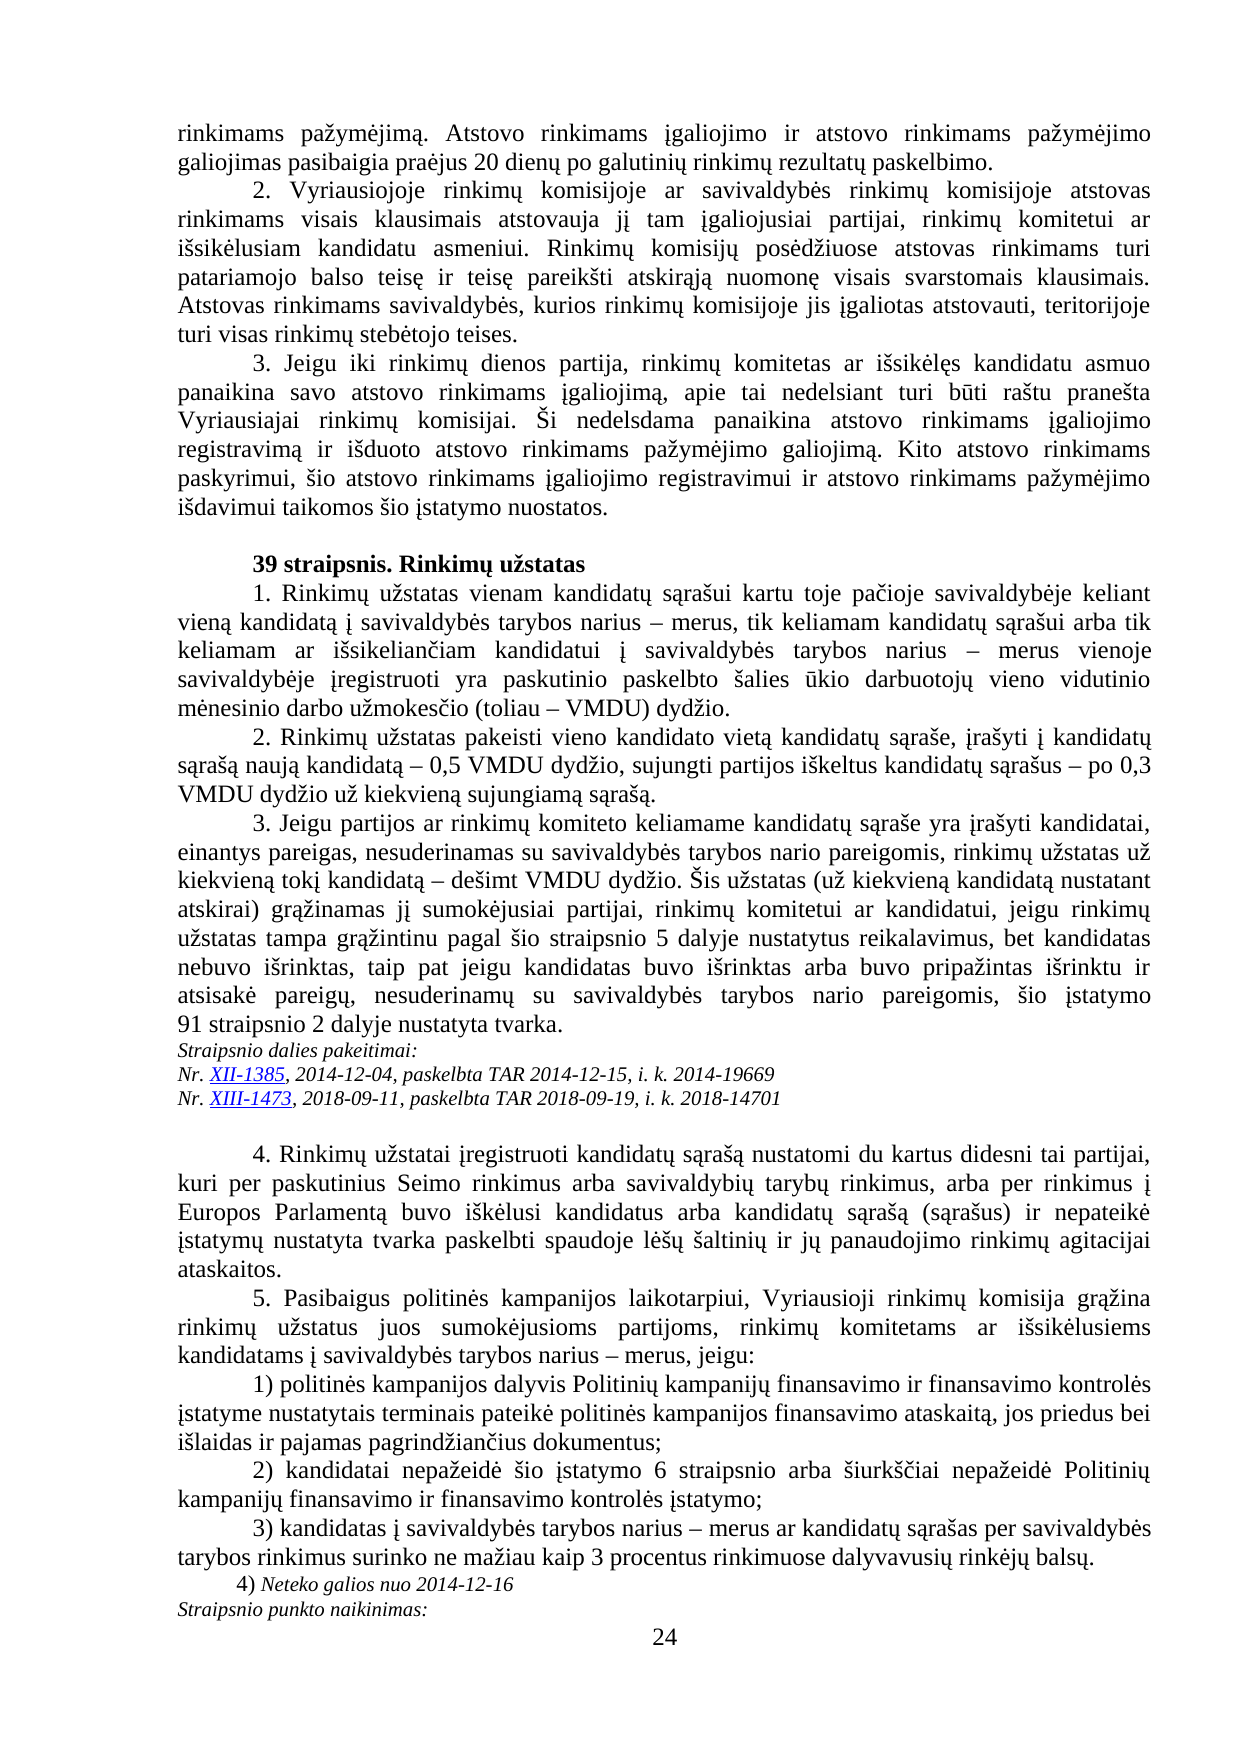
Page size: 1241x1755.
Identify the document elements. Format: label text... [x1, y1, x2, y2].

text 3. Jeigu partijos ar rinkimų komiteto keliamame kandidatų sąraše yra įrašyti kandidatai, einantys pareigas, nesuderinamas su savivaldybės tarybos nario pareigomis, rinkimų užstatas už kiekvieną tokį kandidatą – dešimt VMDU dydžio. Šis užstatas (už kiekvieną kandidatą nustatant atskirai) grąžinamas jį sumokėjusiai partijai, rinkimų komitetui ar kandidatui, jeigu rinkimų užstatas tampa grąžintinu pagal šio straipsnio 5 dalyje nustatytus reikalavimus, bet kandidatas nebuvo išrinktas, taip pat jeigu kandidatas buvo išrinktas arba buvo pripažintas išrinktu ir atsisakė pareigų, nesuderinamų su savivaldybės tarybos nario pareigomis, šio įstatymo 91 straipsnio 2 dalyje nustatyta tvarka. [177, 808, 1152, 1038]
text 2. Rinkimų užstatas pakeisti vieno kandidato vietą kandidatų sąraše, įrašyti į kandidatų sąrašą naują kandidatą – 0,5 VMDU dydžio, sujungti partijos iškeltus kandidatų sąrašus – po 0,3 VMDU dydžio už kiekvieną sujungiamą sąrašą. [177, 722, 1152, 808]
text 3. Jeigu iki rinkimų dienos partija, rinkimų komitetas ar išsikėlęs kandidatu asmuo panaikina savo atstovo rinkimams įgaliojimą, apie tai nedelsiant turi būti raštu pranešta Vyriausiajai rinkimų komisijai. Ši nedelsdama panaikina atstovo rinkimams įgaliojimo registravimą ir išduoto atstovo rinkimams pažymėjimo galiojimą. Kito atstovo rinkimams paskyrimui, šio atstovo rinkimams įgaliojimo registravimui ir atstovo rinkimams pažymėjimo išdavimui taikomos šio įstatymo nuostatos. [177, 348, 1152, 521]
text Straipsnio dalies pakeitimai: [177, 1038, 1152, 1062]
text 3) kandidatas į savivaldybės tarybos narius – merus ar kandidatų sąrašas per savivaldybės tarybos rinkimus surinko ne mažiau kaip 3 procentus rinkimuose dalyvavusių rinkėjų balsų. [177, 1513, 1152, 1570]
text 2) kandidatai nepažeidė šio įstatymo 6 straipsnio arba šiurkščiai nepažeidė Politinių kampanijų finansavimo ir finansavimo kontrolės įstatymo; [177, 1455, 1152, 1513]
text 4) Neteko galios nuo 2014-12-16 [177, 1570, 1152, 1597]
text Nr. XII-1385, 2014-12-04, paskelbta TAR 2014-12-15, i. k. 2014-19669 [177, 1062, 1152, 1086]
text 5. Pasibaigus politinės kampanijos laikotarpiui, Vyriausioji rinkimų komisija grąžina rinkimų užstatus juos sumokėjusioms partijoms, rinkimų komitetams ar išsikėlusiems kandidatams į savivaldybės tarybos narius – merus, jeigu: [177, 1283, 1152, 1369]
text 1) politinės kampanijos dalyvis Politinių kampanijų finansavimo ir finansavimo kontrolės įstatyme nustatytais terminais pateikė politinės kampanijos finansavimo ataskaitą, jos priedus bei išlaidas ir pajamas pagrindžiančius dokumentus; [177, 1369, 1152, 1455]
text rinkimams pažymėjimą. Atstovo rinkimams įgaliojimo ir atstovo rinkimams pažymėjimo galiojimas pasibaigia praėjus 20 dienų po galutinių rinkimų rezultatų paskelbimo. [177, 118, 1152, 176]
text 39 straipsnis. Rinkimų užstatas [177, 549, 1152, 578]
text Nr. XIII-1473, 2018-09-11, paskelbta TAR 2018-09-19, i. k. 2018-14701 [177, 1086, 1152, 1110]
text 1. Rinkimų užstatas vienam kandidatų sąrašui kartu toje pačioje savivaldybėje keliant vieną kandidatą į savivaldybės tarybos narius – merus, tik keliamam kandidatų sąrašui arba tik keliamam ar išsikeliančiam kandidatui į savivaldybės tarybos narius – merus vienoje savivaldybėje įregistruoti yra paskutinio paskelbto šalies ūkio darbuotojų vieno vidutinio mėnesinio darbo užmokesčio (toliau – VMDU) dydžio. [177, 578, 1152, 722]
text Straipsnio punkto naikinimas: [177, 1597, 1152, 1621]
text 4. Rinkimų užstatai įregistruoti kandidatų sąrašą nustatomi du kartus didesni tai partijai, kuri per paskutinius Seimo rinkimus arba savivaldybių tarybų rinkimus, arba per rinkimus į Europos Parlamentą buvo iškėlusi kandidatus arba kandidatų sąrašą (sąrašus) ir nepateikė įstatymų nustatyta tvarka paskelbti spaudoje lėšų šaltinių ir jų panaudojimo rinkimų agitacijai ataskaitos. [177, 1139, 1152, 1283]
text 2. Vyriausiojoje rinkimų komisijoje ar savivaldybės rinkimų komisijoje atstovas rinkimams visais klausimais atstovauja jį tam įgaliojusiai partijai, rinkimų komitetui ar išsikėlusiam kandidatu asmeniui. Rinkimų komisijų posėdžiuose atstovas rinkimams turi patariamojo balso teisę ir teisę pareikšti atskirąją nuomonę visais svarstomais klausimais. Atstovas rinkimams savivaldybės, kurios rinkimų komisijoje jis įgaliotas atstovauti, teritorijoje turi visas rinkimų stebėtojo teises. [177, 176, 1152, 348]
